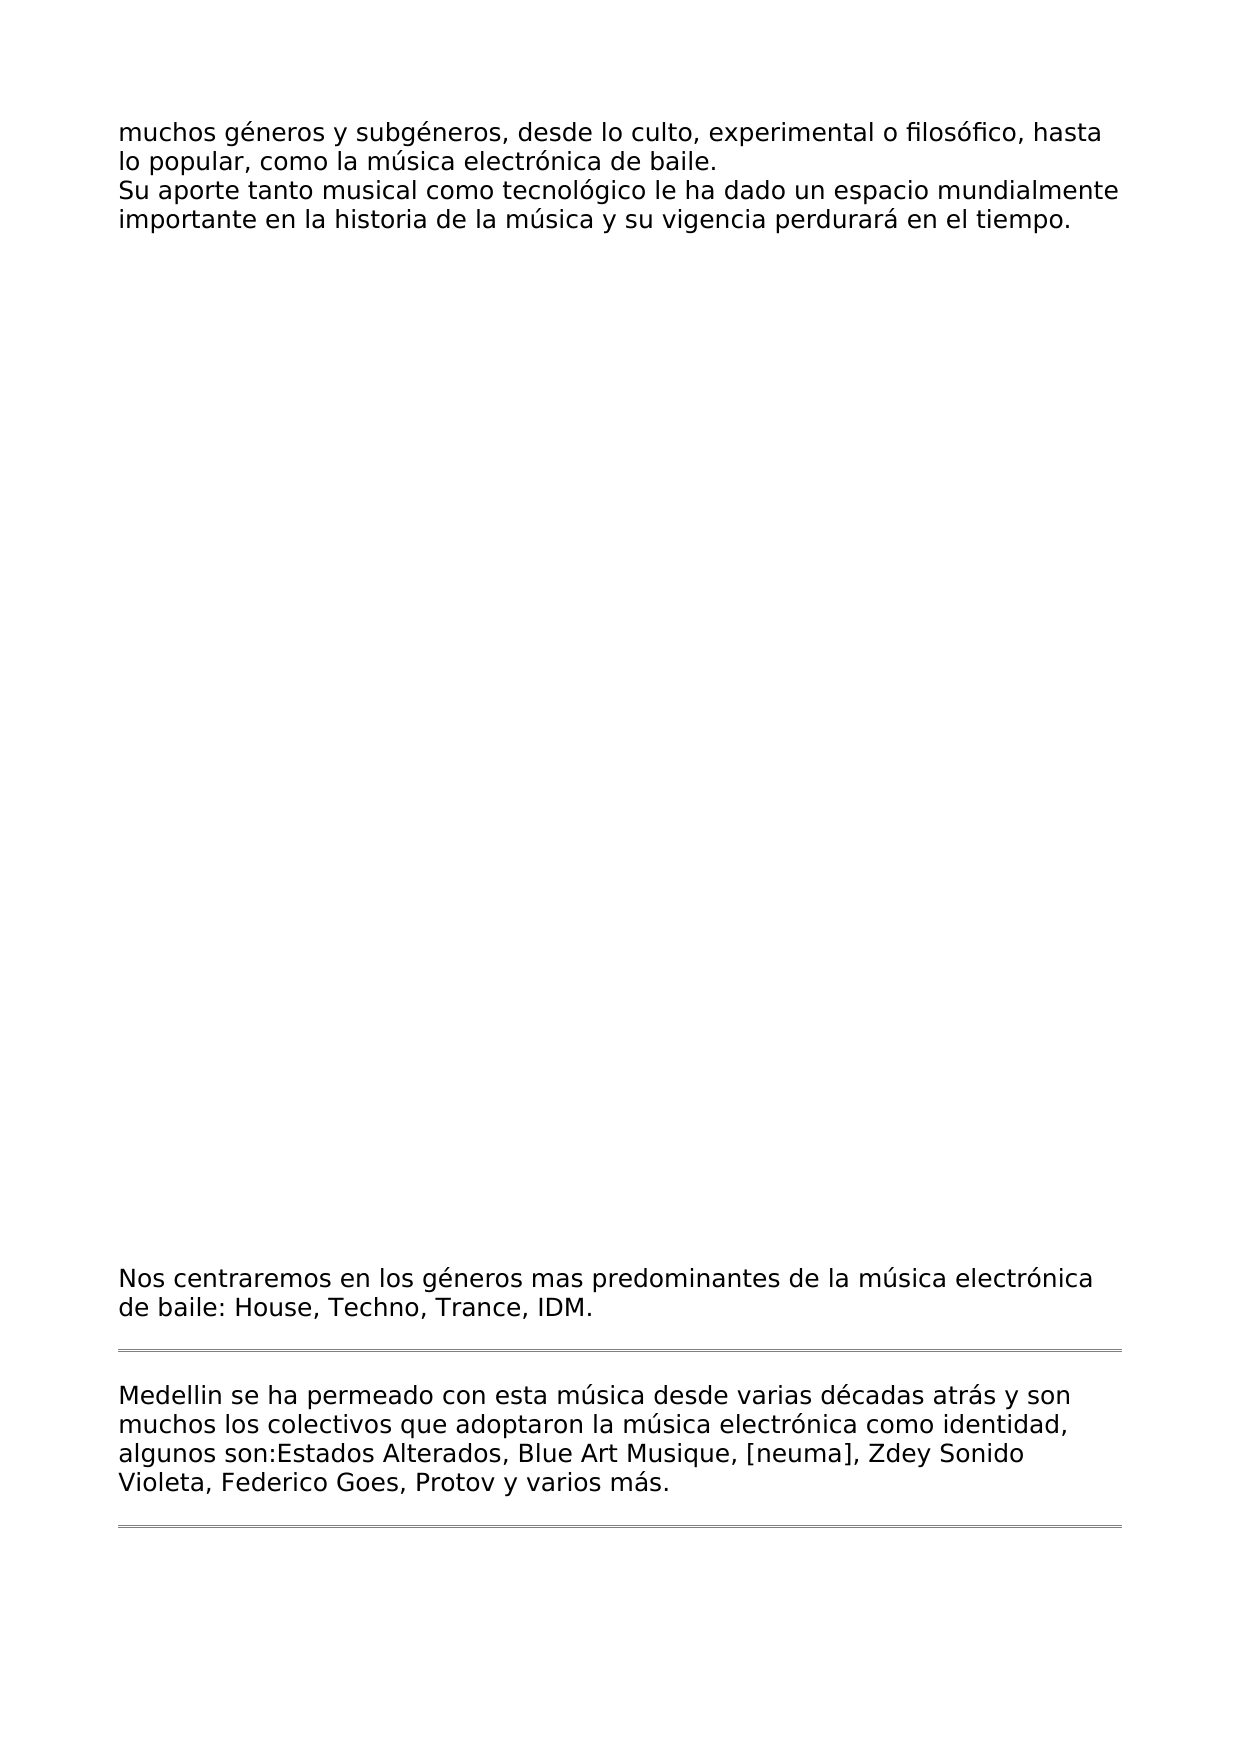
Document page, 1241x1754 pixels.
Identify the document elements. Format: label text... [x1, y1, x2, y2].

text Nos centraremos en los géneros mas predominantes de la música electrónica de baile: House, Techno, Trance, IDM. [118, 1264, 1122, 1322]
text Medellin se ha permeado con esta música desde varias décadas atrás y son muchos los colectivos que adoptaron la música electrónica como identidad, algunos son:Estados Alterados, Blue Art Musique, [neuma], Zdey Sonido Violeta, Federico Goes, Protov y varios más. [118, 1381, 1122, 1498]
text muchos géneros y subgéneros, desde lo culto, experimental o filosófico, hasta lo popular, como la música electrónica de baile. Su aporte tanto musical como tecnológico le ha dado un espacio mundialmente importante en la historia de la música y su vigencia perdurará en el tiempo. [118, 118, 1122, 235]
